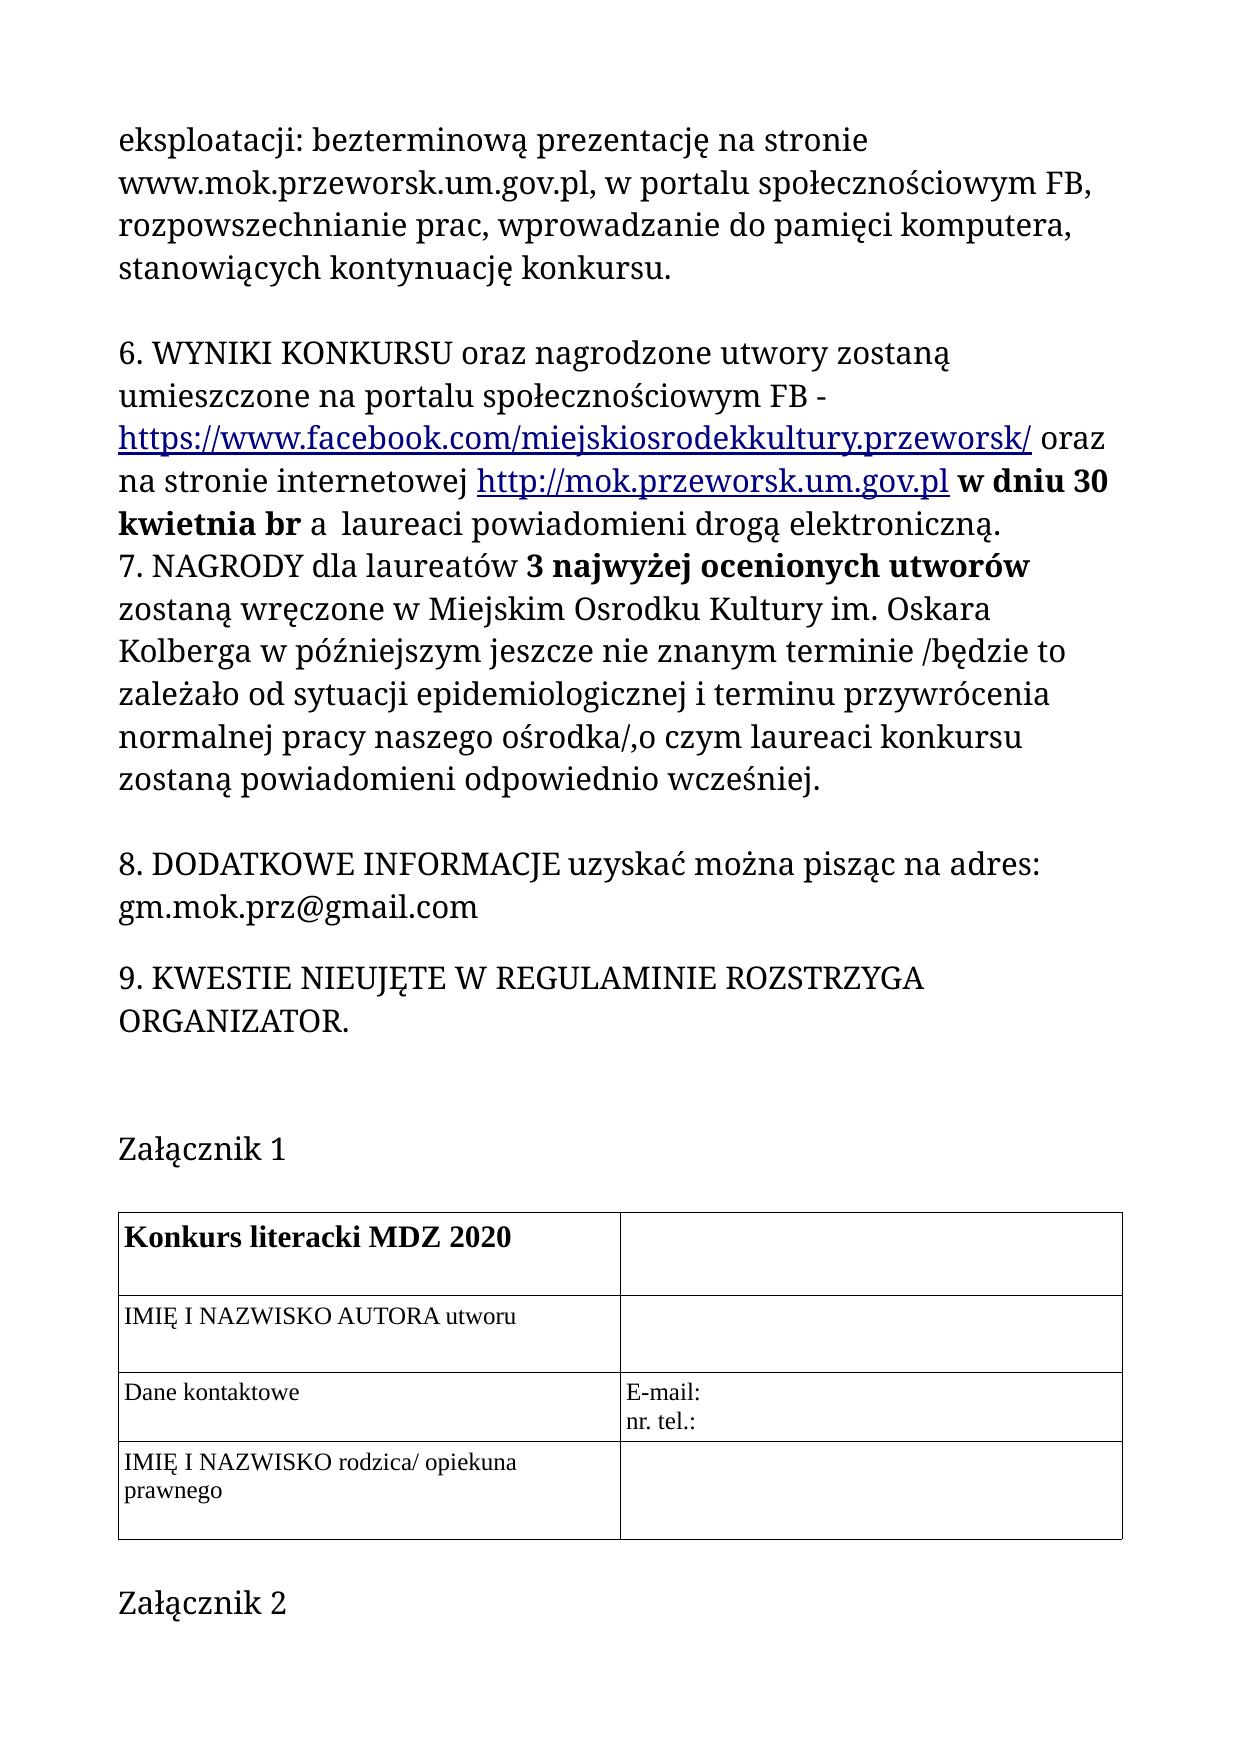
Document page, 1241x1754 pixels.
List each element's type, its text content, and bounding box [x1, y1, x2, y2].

text 8. DODATKOWE INFORMACJE uzyskać można pisząc na adres: gm.mok.prz@gmail.com [118, 842, 1122, 928]
text 6. WYNIKI KONKURSU oraz nagrodzone utwory zostaną umieszczone na portalu społecznościowym FB - https://www.facebook.com/miejskiosrodekkultury.przeworsk/ oraz na stronie internetowej http://mok.przeworsk.um.gov.pl w dniu 30 kwietnia br a laureaci powiadomieni drogą elektroniczną. [118, 331, 1122, 544]
text Załącznik 1 [118, 1127, 1122, 1169]
table_cell Dane kontaktowe [119, 1373, 620, 1441]
table_cell IMIĘ I NAZWISKO AUTORA utworu [119, 1296, 620, 1372]
table_header Konkurs literacki MDZ 2020 [119, 1213, 620, 1295]
text 7. NAGRODY dla laureatów 3 najwyżej ocenionych utworów zostaną wręczone w Miejskim Osrodku Kultury im. Oskara Kolberga w późniejszym jeszcze nie znanym terminie /będzie to zależało od sytuacji epidemiologicznej i terminu przywrócenia normalnej pracy naszego ośrodka/,o czym laureaci konkursu zostaną powiadomieni odpowiednio wcześniej. [118, 544, 1122, 800]
table_header [621, 1213, 1122, 1295]
table_cell [621, 1442, 1122, 1538]
text eksploatacji: bezterminową prezentację na stronie www.mok.przeworsk.um.gov.pl, w portalu społecznościowym FB, rozpowszechnianie prac, wprowadzanie do pamięci komputera, stanowiących kontynuację konkursu. [118, 118, 1122, 288]
table_cell IMIĘ I NAZWISKO rodzica/ opiekuna prawnego [119, 1442, 620, 1538]
text Załącznik 2 [118, 1581, 1122, 1624]
table_cell E-mail: nr. tel.: [621, 1373, 1122, 1441]
text 9. KWESTIE NIEUJĘTE W REGULAMINIE ROZSTRZYGA ORGANIZATOR. [118, 956, 1122, 1042]
table_cell [621, 1296, 1122, 1372]
